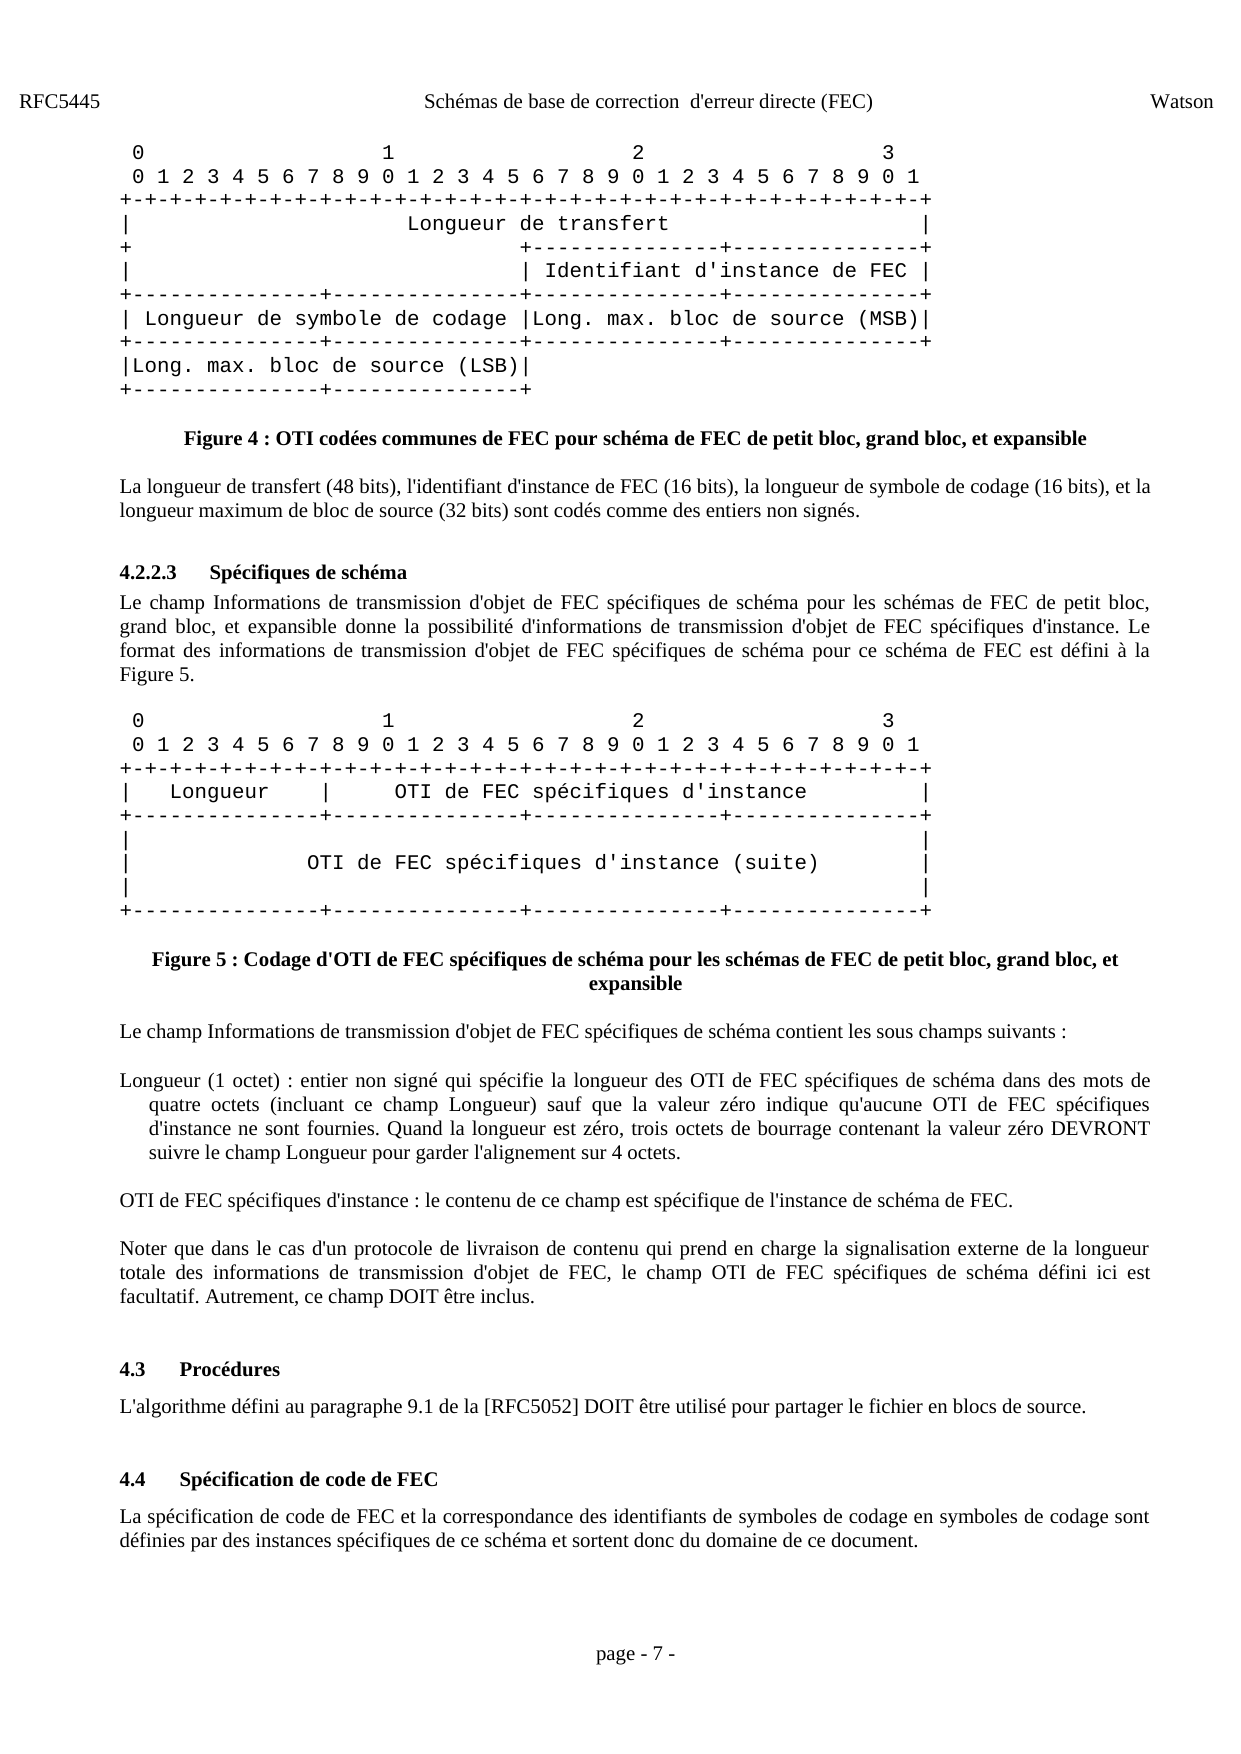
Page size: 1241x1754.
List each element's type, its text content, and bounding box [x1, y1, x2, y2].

text OTI de FEC spécifiques d'instance : le contenu de ce champ est spécifique de l'instance de schéma de FEC. [119, 1188, 1152, 1212]
subtitle 4.3 Procédures [119, 1357, 1152, 1381]
text +-+-+-+-+-+-+-+-+-+-+-+-+-+-+-+-+-+-+-+-+-+-+-+-+-+-+-+-+-+-+-+-+ [119, 189, 1152, 213]
text | Longueur | OTI de FEC spécifiques d'instance | [119, 781, 1152, 805]
text Noter que dans le cas d'un protocole de livraison de contenu qui prend en charge la signalisation externe de la longueur totale des informations de transmission d'objet de FEC, le champ OTI de FEC spécifiques de schéma défini ici est facultatif. Autrement, ce champ DOIT être inclus. [119, 1236, 1152, 1308]
subtitle 4.2.2.3 Spécifiques de schéma [119, 559, 1152, 584]
text Le champ Informations de transmission d'objet de FEC spécifiques de schéma pour les schémas de FEC de petit bloc, grand bloc, et expansible donne la possibilité d'informations de transmission d'objet de FEC spécifiques d'instance. Le format des informations de transmission d'objet de FEC spécifiques de schéma pour ce schéma de FEC est défini à la Figure 5. [119, 590, 1152, 686]
text +---------------+---------------+---------------+---------------+ [119, 284, 1152, 308]
text Le champ Informations de transmission d'objet de FEC spécifiques de schéma contient les sous champs suivants : [119, 1019, 1152, 1043]
text L'algorithme défini au paragraphe 9.1 de la [RFC5052] DOIT être utilisé pour partager le fichier en blocs de source. [119, 1394, 1152, 1418]
text +-+-+-+-+-+-+-+-+-+-+-+-+-+-+-+-+-+-+-+-+-+-+-+-+-+-+-+-+-+-+-+-+ [119, 758, 1152, 781]
text | | [119, 829, 1152, 852]
text La longueur de transfert (48 bits), l'identifiant d'instance de FEC (16 bits), la longueur de symbole de codage (16 bits), et la longueur maximum de bloc de source (32 bits) sont codés comme des entiers non signés. [119, 474, 1152, 522]
text 0 1 2 3 [119, 142, 1152, 166]
subtitle Figure 4 : OTI codées communes de FEC pour schéma de FEC de petit bloc, grand bloc, et expansible [119, 426, 1152, 450]
text +---------------+---------------+ [119, 378, 1152, 402]
text La spécification de code de FEC et la correspondance des identifiants de symboles de codage en symboles de codage sont définies par des instances spécifiques de ce schéma et sortent donc du domaine de ce document. [119, 1503, 1152, 1552]
subtitle 4.4 Spécification de code de FEC [119, 1467, 1152, 1491]
text +---------------+---------------+---------------+---------------+ [119, 899, 1152, 923]
text | OTI de FEC spécifiques d'instance (suite) | [119, 852, 1152, 876]
text + +---------------+---------------+ [119, 237, 1152, 260]
text 0 1 2 3 4 5 6 7 8 9 0 1 2 3 4 5 6 7 8 9 0 1 2 3 4 5 6 7 8 9 0 1 [119, 166, 1152, 189]
text 0 1 2 3 [119, 710, 1152, 734]
text | Longueur de transfert | [119, 213, 1152, 237]
text |Long. max. bloc de source (LSB)| [119, 355, 1152, 378]
subtitle Figure 5 : Codage d'OTI de FEC spécifiques de schéma pour les schémas de FEC de petit bloc, grand bloc, et expansible [119, 947, 1152, 995]
text | | Identifiant d'instance de FEC | [119, 260, 1152, 284]
text | | [119, 876, 1152, 899]
text 0 1 2 3 4 5 6 7 8 9 0 1 2 3 4 5 6 7 8 9 0 1 2 3 4 5 6 7 8 9 0 1 [119, 734, 1152, 758]
text | Longueur de symbole de codage |Long. max. bloc de source (MSB)| [119, 308, 1152, 331]
text Longueur (1 octet) : entier non signé qui spécifie la longueur des OTI de FEC spécifiques de schéma dans des mots de quatre octets (incluant ce champ Longueur) sauf que la valeur zéro indique qu'aucune OTI de FEC spécifiques d'instance ne sont fournies. Quand la longueur est zéro, trois octets de bourrage contenant la valeur zéro DEVRONT suivre le champ Longueur pour garder l'alignement sur 4 octets. [119, 1068, 1152, 1164]
text +---------------+---------------+---------------+---------------+ [119, 331, 1152, 355]
text +---------------+---------------+---------------+---------------+ [119, 805, 1152, 829]
